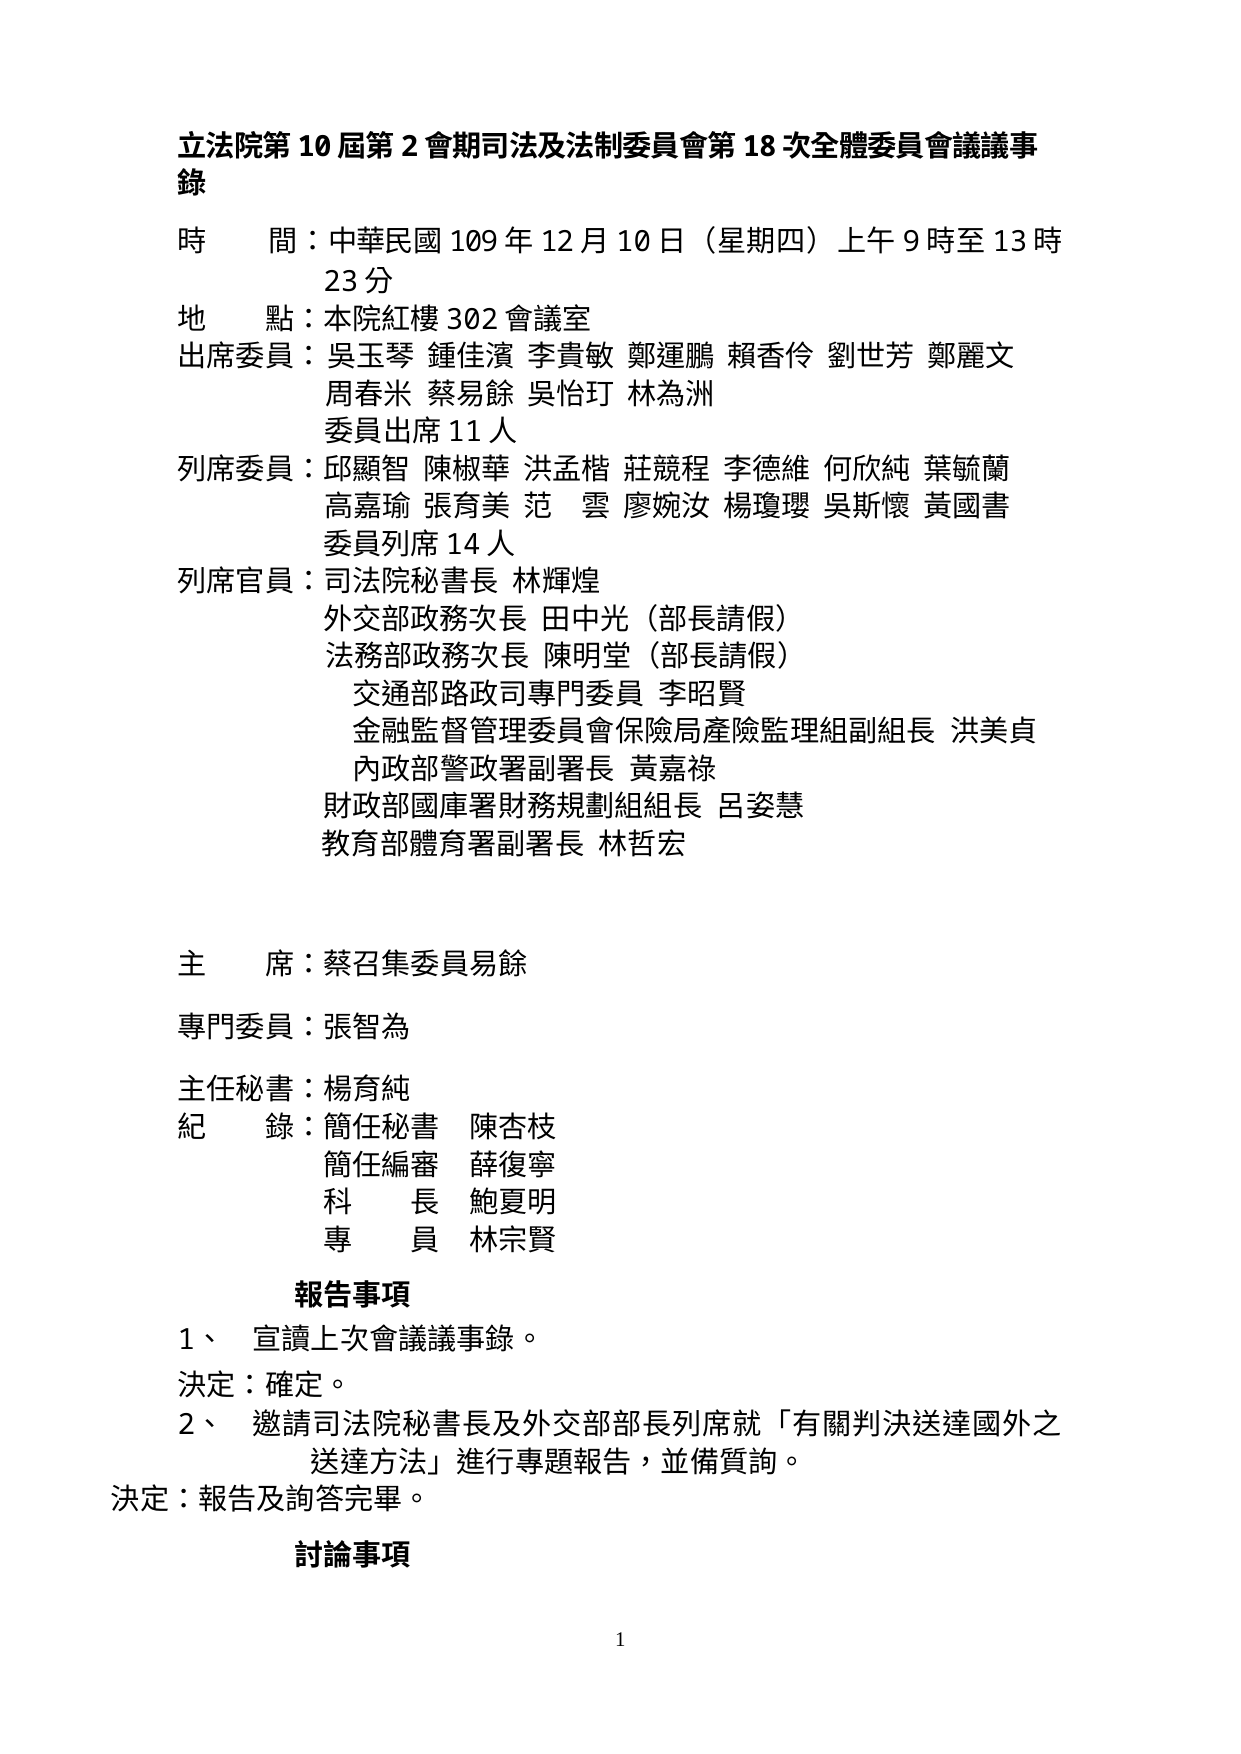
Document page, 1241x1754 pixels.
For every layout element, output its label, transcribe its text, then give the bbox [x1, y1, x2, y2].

text 外交部政務次長 田中光（部長請假） [323, 599, 1063, 637]
text 周春米 蔡易餘 吳怡玎 林為洲 [177, 374, 1063, 412]
text 時 間：中華民國109年12月10日（星期四）上午9時至13時23分 [177, 220, 1063, 299]
text 財政部國庫署財務規劃組組長 呂姿慧 [323, 787, 1063, 824]
text 高嘉瑜 張育美 范 雲 廖婉汝 楊瓊瓔 吳斯懷 黃國書 [323, 487, 1063, 524]
text 科 長 鮑夏明 [177, 1183, 1063, 1220]
text 列席委員：邱顯智 陳椒華 洪孟楷 莊競程 李德維 何欣純 葉毓蘭 [177, 449, 1063, 487]
text 立法院第10屆第2會期司法及法制委員會第18次全體委員會議議事錄 [177, 126, 1063, 201]
text 專門委員：張智為 [177, 983, 1063, 1045]
text 委員出席11人 [324, 412, 1063, 449]
text 交通部路政司專門委員 李昭賢 [177, 674, 1063, 712]
text 決定：確定。 [177, 1359, 1063, 1404]
text 金融監督管理委員會保險局產險監理組副組長 洪美貞 [177, 712, 1063, 749]
text 討論事項 [177, 1536, 1063, 1572]
text 專 員 林宗賢 [177, 1220, 1063, 1258]
text 主 席：蔡召集委員易餘 [177, 920, 1063, 983]
text 決定：報告及詢答完畢。 [111, 1479, 1063, 1517]
text 地 點：本院紅樓302會議室 [177, 299, 1063, 337]
text 委員列席14人 [323, 524, 1063, 562]
text 紀 錄：簡任秘書 陳杏枝 [177, 1108, 1063, 1145]
text 出席委員： 吳玉琴 鍾佳濱 李貴敏 鄭運鵬 賴香伶 劉世芳 鄭麗文 [177, 337, 1063, 374]
list 邀請司法院秘書長及外交部部長列席就「有關判決送達國外之送達方法」進行專題報告，並備質詢。 [177, 1404, 1063, 1479]
text 主任秘書：楊育純 [177, 1045, 1063, 1108]
text 列席官員：司法院秘書長 林輝煌 [177, 562, 1063, 599]
text 法務部政務次長 陳明堂（部長請假） [325, 637, 1063, 674]
text 內政部警政署副署長 黃嘉祿 [177, 749, 1063, 787]
list 宣讀上次會議議事錄。 [177, 1313, 1063, 1359]
text 報告事項 [177, 1276, 1063, 1313]
text 教育部體育署副署長 林哲宏 [321, 824, 1063, 862]
text 簡任編審 薛復寧 [177, 1145, 1063, 1183]
